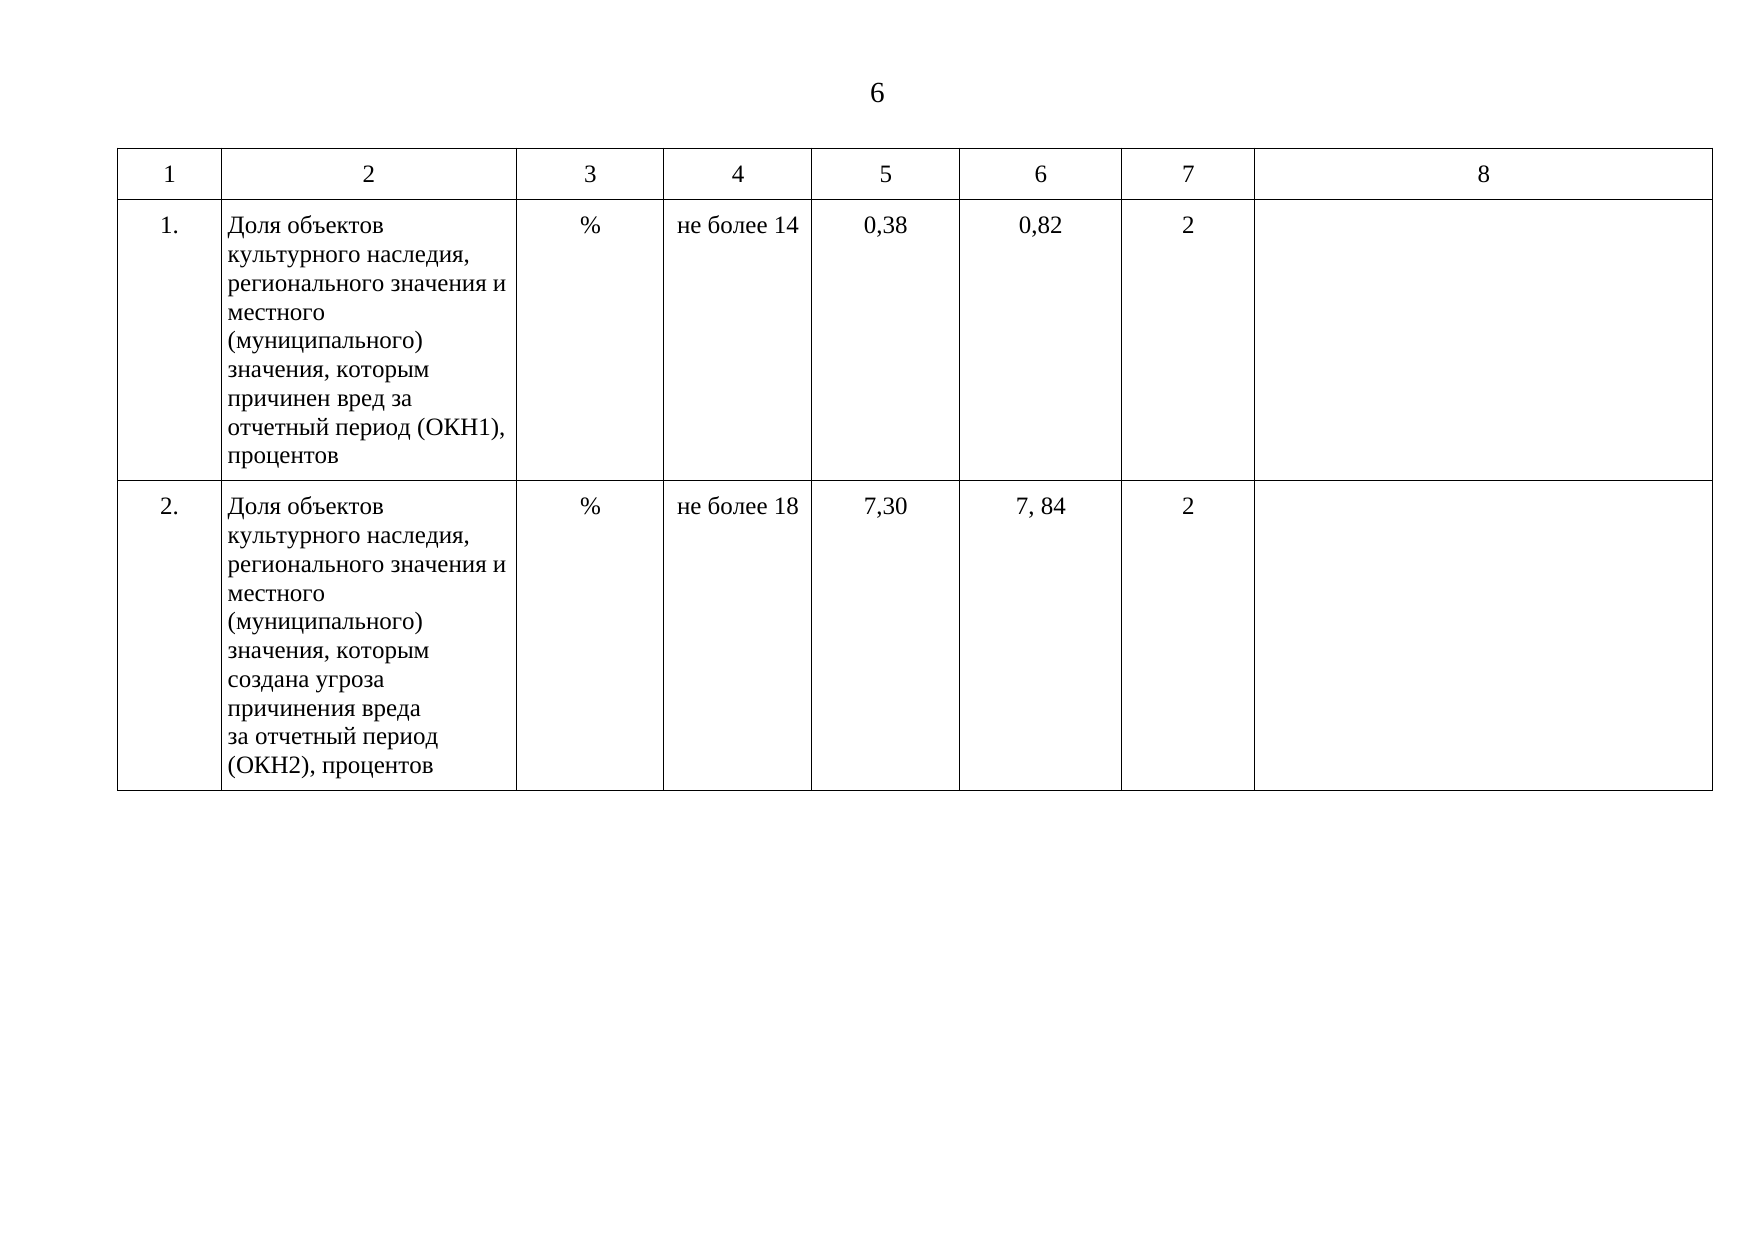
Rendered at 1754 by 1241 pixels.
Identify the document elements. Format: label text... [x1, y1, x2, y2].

table_cell % [517, 200, 663, 480]
table_cell [1255, 481, 1712, 789]
table_cell % [517, 481, 663, 789]
table_cell 3 [517, 149, 663, 199]
table_cell Доля объектов культурного наследия, регионального значения и местного (муниципального) значения, которым причинен вред за отчетный период (ОКН1), процентов [222, 200, 516, 480]
table_cell 0,38 [812, 200, 959, 480]
table_cell 2 [1122, 200, 1254, 480]
table_cell 7, 84 [960, 481, 1121, 789]
table_cell 7,30 [812, 481, 959, 789]
table_cell [1255, 200, 1712, 480]
table_cell Доля объектов культурного наследия, регионального значения и местного (муниципального) значения, которым создана угроза причинения вреда за отчетный период (ОКН2), процентов [222, 481, 516, 789]
table_cell 1 [118, 149, 221, 199]
table_cell 7 [1122, 149, 1254, 199]
table_cell 5 [812, 149, 959, 199]
table_cell 6 [960, 149, 1121, 199]
table_cell 2 [222, 149, 516, 199]
table_cell 0,82 [960, 200, 1121, 480]
table_cell 2. [118, 481, 221, 789]
table_cell не более 18 [664, 481, 811, 789]
table_cell 8 [1255, 149, 1712, 199]
table_cell 2 [1122, 481, 1254, 789]
table_cell не более 14 [664, 200, 811, 480]
table_cell 1. [118, 200, 221, 480]
table_cell 4 [664, 149, 811, 199]
